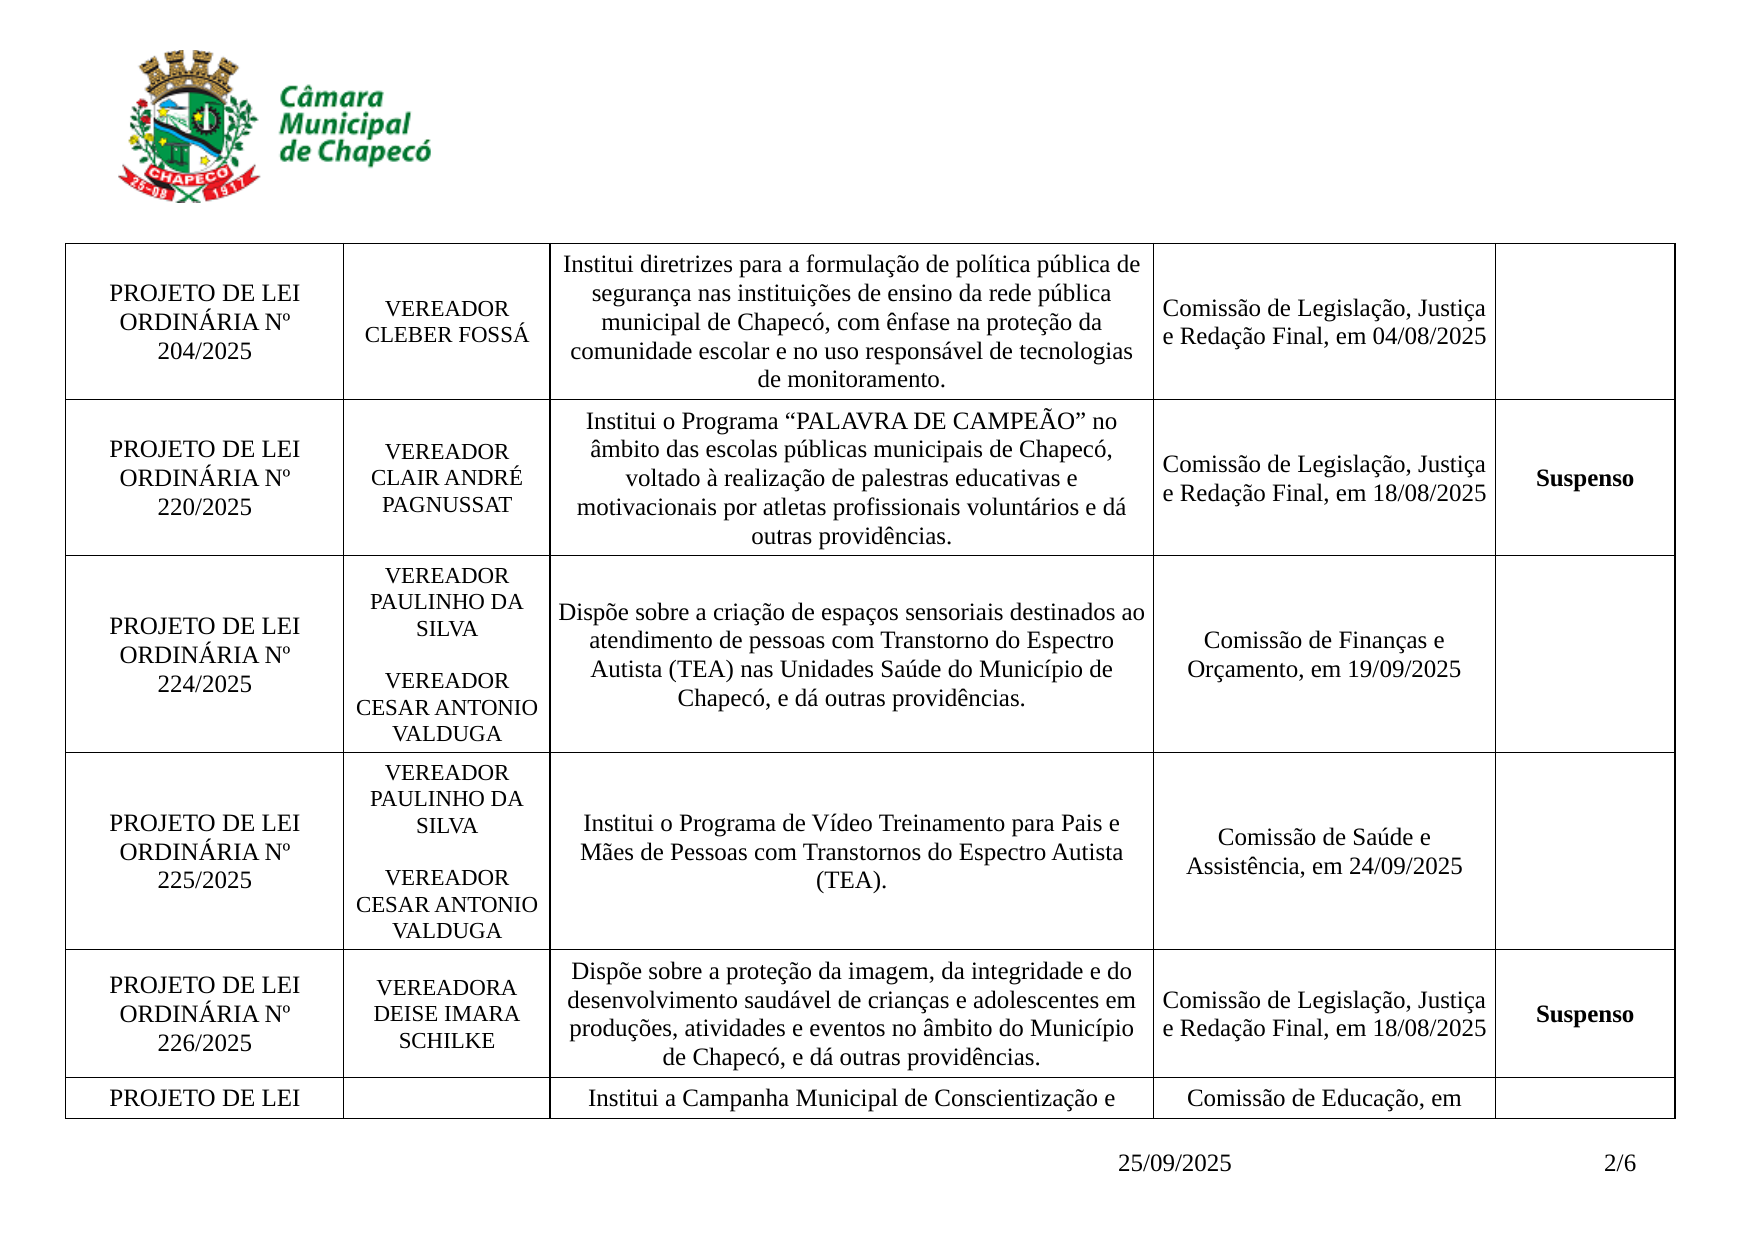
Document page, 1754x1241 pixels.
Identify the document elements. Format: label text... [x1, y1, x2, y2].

table_cell VEREADOR CLAIR ANDRÉ PAGNUSSAT [344, 400, 549, 555]
table_cell Comissão de Saúde e Assistência, em 24/09/2025 [1154, 753, 1495, 949]
table_cell Institui a Campanha Municipal de Conscientização e [551, 1078, 1153, 1118]
table_cell [1496, 1078, 1674, 1118]
table_cell Institui diretrizes para a formulação de política pública de segurança nas instituições de ensino da rede pública municipal de Chapecó, com ênfase na proteção da comunidade escolar e no uso responsável de tecnologias de monitoramento. [551, 244, 1153, 399]
table_cell PROJETO DE LEI ORDINÁRIA Nº 220/2025 [66, 400, 343, 555]
table_cell VEREADOR PAULINHO DA SILVA VEREADOR CESAR ANTONIO VALDUGA [344, 753, 549, 949]
table_cell Suspenso [1496, 950, 1674, 1077]
table_cell Suspenso [1496, 400, 1674, 555]
table_cell Dispõe sobre a criação de espaços sensoriais destinados ao atendimento de pessoas com Transtorno do Espectro Autista (TEA) nas Unidades Saúde do Município de Chapecó, e dá outras providências. [551, 556, 1153, 752]
table_cell Comissão de Legislação, Justiça e Redação Final, em 04/08/2025 [1154, 244, 1495, 399]
table_cell VEREADOR PAULINHO DA SILVA VEREADOR CESAR ANTONIO VALDUGA [344, 556, 549, 752]
table_cell PROJETO DE LEI [66, 1078, 343, 1118]
table_cell [1496, 753, 1674, 949]
table_cell PROJETO DE LEI ORDINÁRIA Nº 224/2025 [66, 556, 343, 752]
table_cell [1496, 556, 1674, 752]
table_cell Institui o Programa de Vídeo Treinamento para Pais e Mães de Pessoas com Transtornos do Espectro Autista (TEA). [551, 753, 1153, 949]
picture [118, 50, 431, 203]
table_cell PROJETO DE LEI ORDINÁRIA Nº 226/2025 [66, 950, 343, 1077]
table_cell Institui o Programa “PALAVRA DE CAMPEÃO” no âmbito das escolas públicas municipais de Chapecó, voltado à realização de palestras educativas e motivacionais por atletas profissionais voluntários e dá outras providências. [551, 400, 1153, 555]
table_cell PROJETO DE LEI ORDINÁRIA Nº 204/2025 [66, 244, 343, 399]
table_cell Comissão de Educação, em [1154, 1078, 1495, 1118]
table_cell Dispõe sobre a proteção da imagem, da integridade e do desenvolvimento saudável de crianças e adolescentes em produções, atividades e eventos no âmbito do Município de Chapecó, e dá outras providências. [551, 950, 1153, 1077]
table_cell Comissão de Legislação, Justiça e Redação Final, em 18/08/2025 [1154, 400, 1495, 555]
table_cell Comissão de Finanças e Orçamento, em 19/09/2025 [1154, 556, 1495, 752]
table_cell Comissão de Legislação, Justiça e Redação Final, em 18/08/2025 [1154, 950, 1495, 1077]
table_cell [344, 1078, 549, 1118]
table_cell VEREADORA DEISE IMARA SCHILKE [344, 950, 549, 1077]
table_cell VEREADOR CLEBER FOSSÁ [344, 244, 549, 399]
table_cell PROJETO DE LEI ORDINÁRIA Nº 225/2025 [66, 753, 343, 949]
table_cell [1496, 244, 1674, 399]
